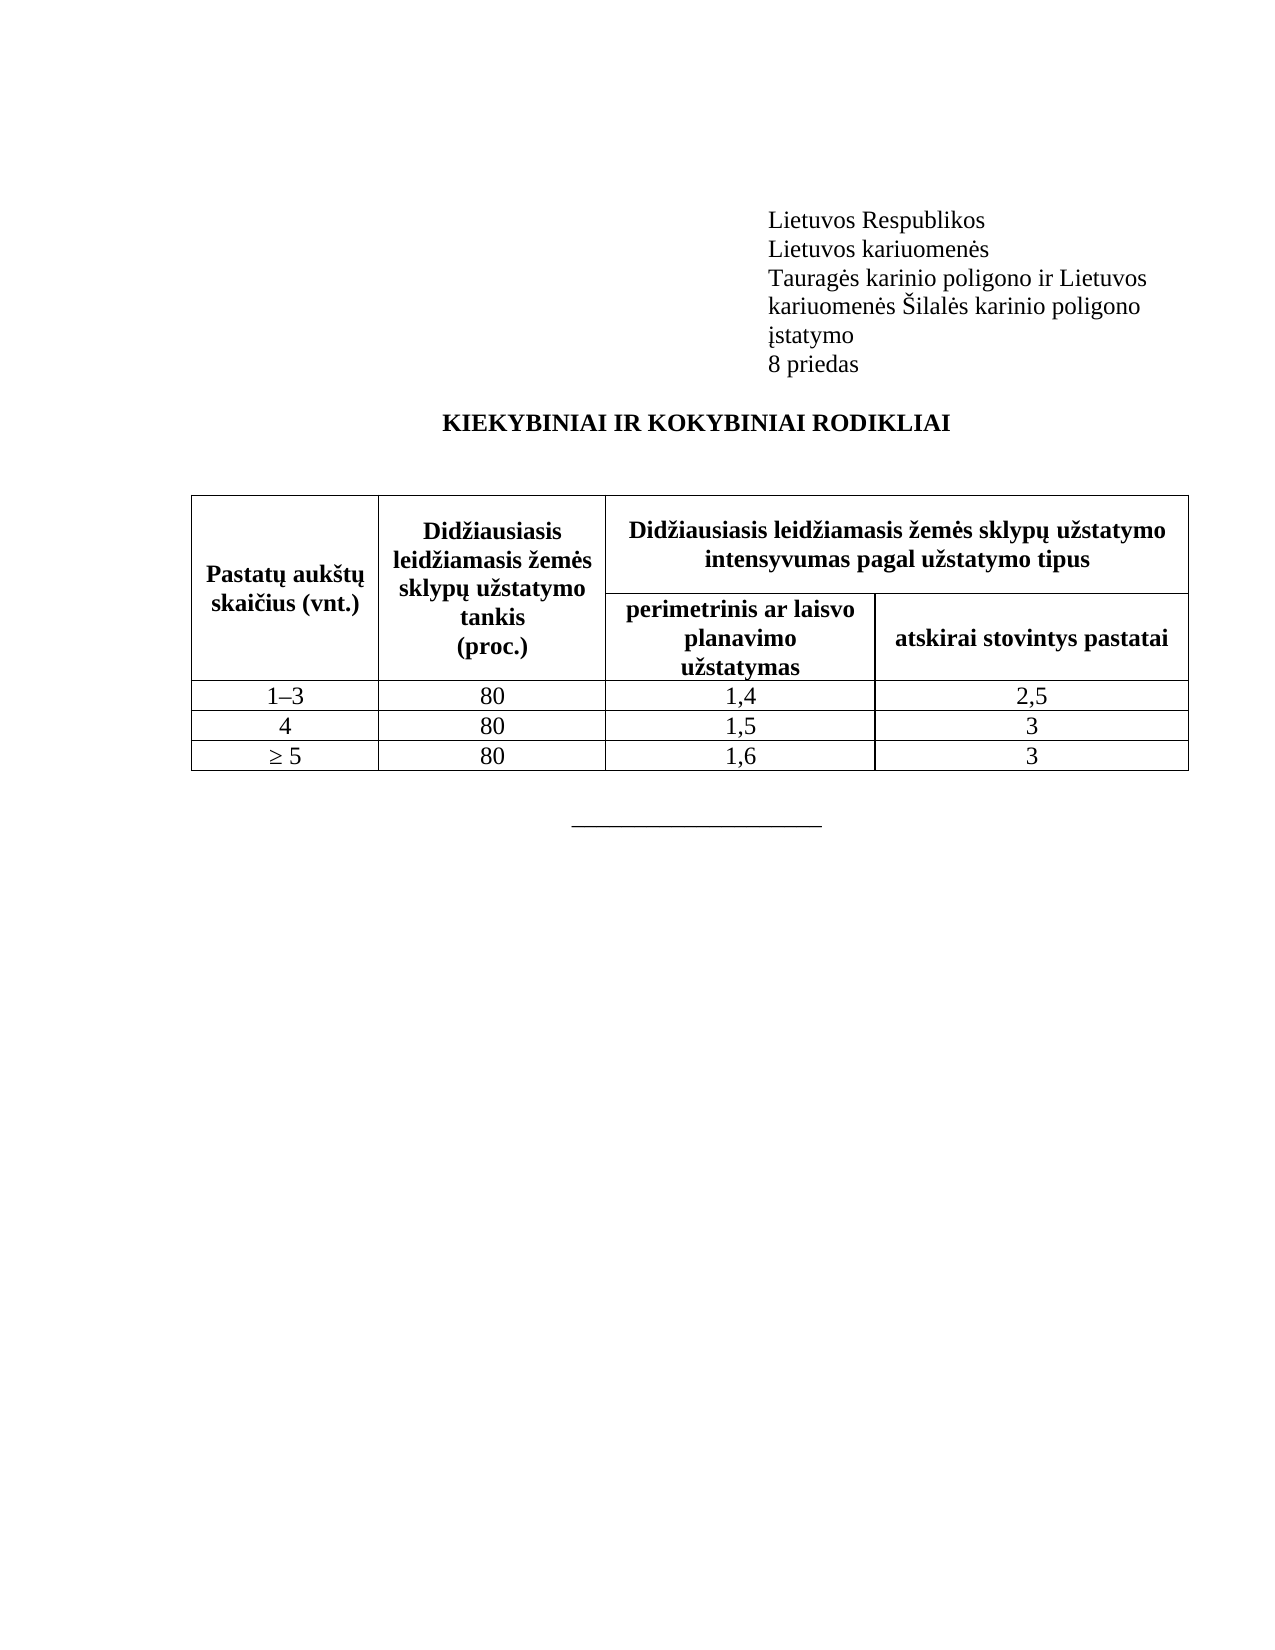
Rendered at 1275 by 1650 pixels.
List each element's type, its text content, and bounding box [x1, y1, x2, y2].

text Lietuvos kariuomenės [768, 234, 1216, 263]
text ____________________ [177, 801, 1216, 830]
table_cell 1,6 [606, 741, 874, 770]
table_cell ≥ 5 [192, 741, 378, 770]
text kariuomenės Šilalės karinio poligono [768, 291, 1216, 320]
table_header Pastatų aukštų skaičius (vnt.) [192, 496, 378, 680]
table_cell 3 [876, 711, 1188, 740]
table_cell 80 [379, 711, 605, 740]
table_cell 1–3 [192, 681, 378, 710]
text 8 priedas [768, 349, 1216, 378]
table_cell 3 [876, 741, 1188, 770]
table_cell 1,4 [606, 681, 874, 710]
text Tauragės karinio poligono ir Lietuvos [768, 263, 1216, 291]
table_cell 80 [379, 681, 605, 710]
table_cell perimetrinis ar laisvo planavimo užstatymas [606, 594, 874, 680]
text įstatymo [768, 320, 1216, 349]
table_cell 4 [192, 711, 378, 740]
table_cell 80 [379, 741, 605, 770]
table_header Didžiausiasis leidžiamasis žemės sklypų užstatymo tankis (proc.) [379, 496, 605, 680]
table_cell atskirai stovintys pastatai [876, 594, 1188, 680]
table_cell 2,5 [876, 681, 1188, 710]
text KIEKYBINIAI IR KOKYBINIAI RODIKLIAI [177, 408, 1216, 437]
table_cell 1,5 [606, 711, 874, 740]
table_header Didžiausiasis leidžiamasis žemės sklypų užstatymo intensyvumas pagal užstatymo tipus [606, 496, 1188, 593]
text Lietuvos Respublikos [768, 205, 1216, 234]
